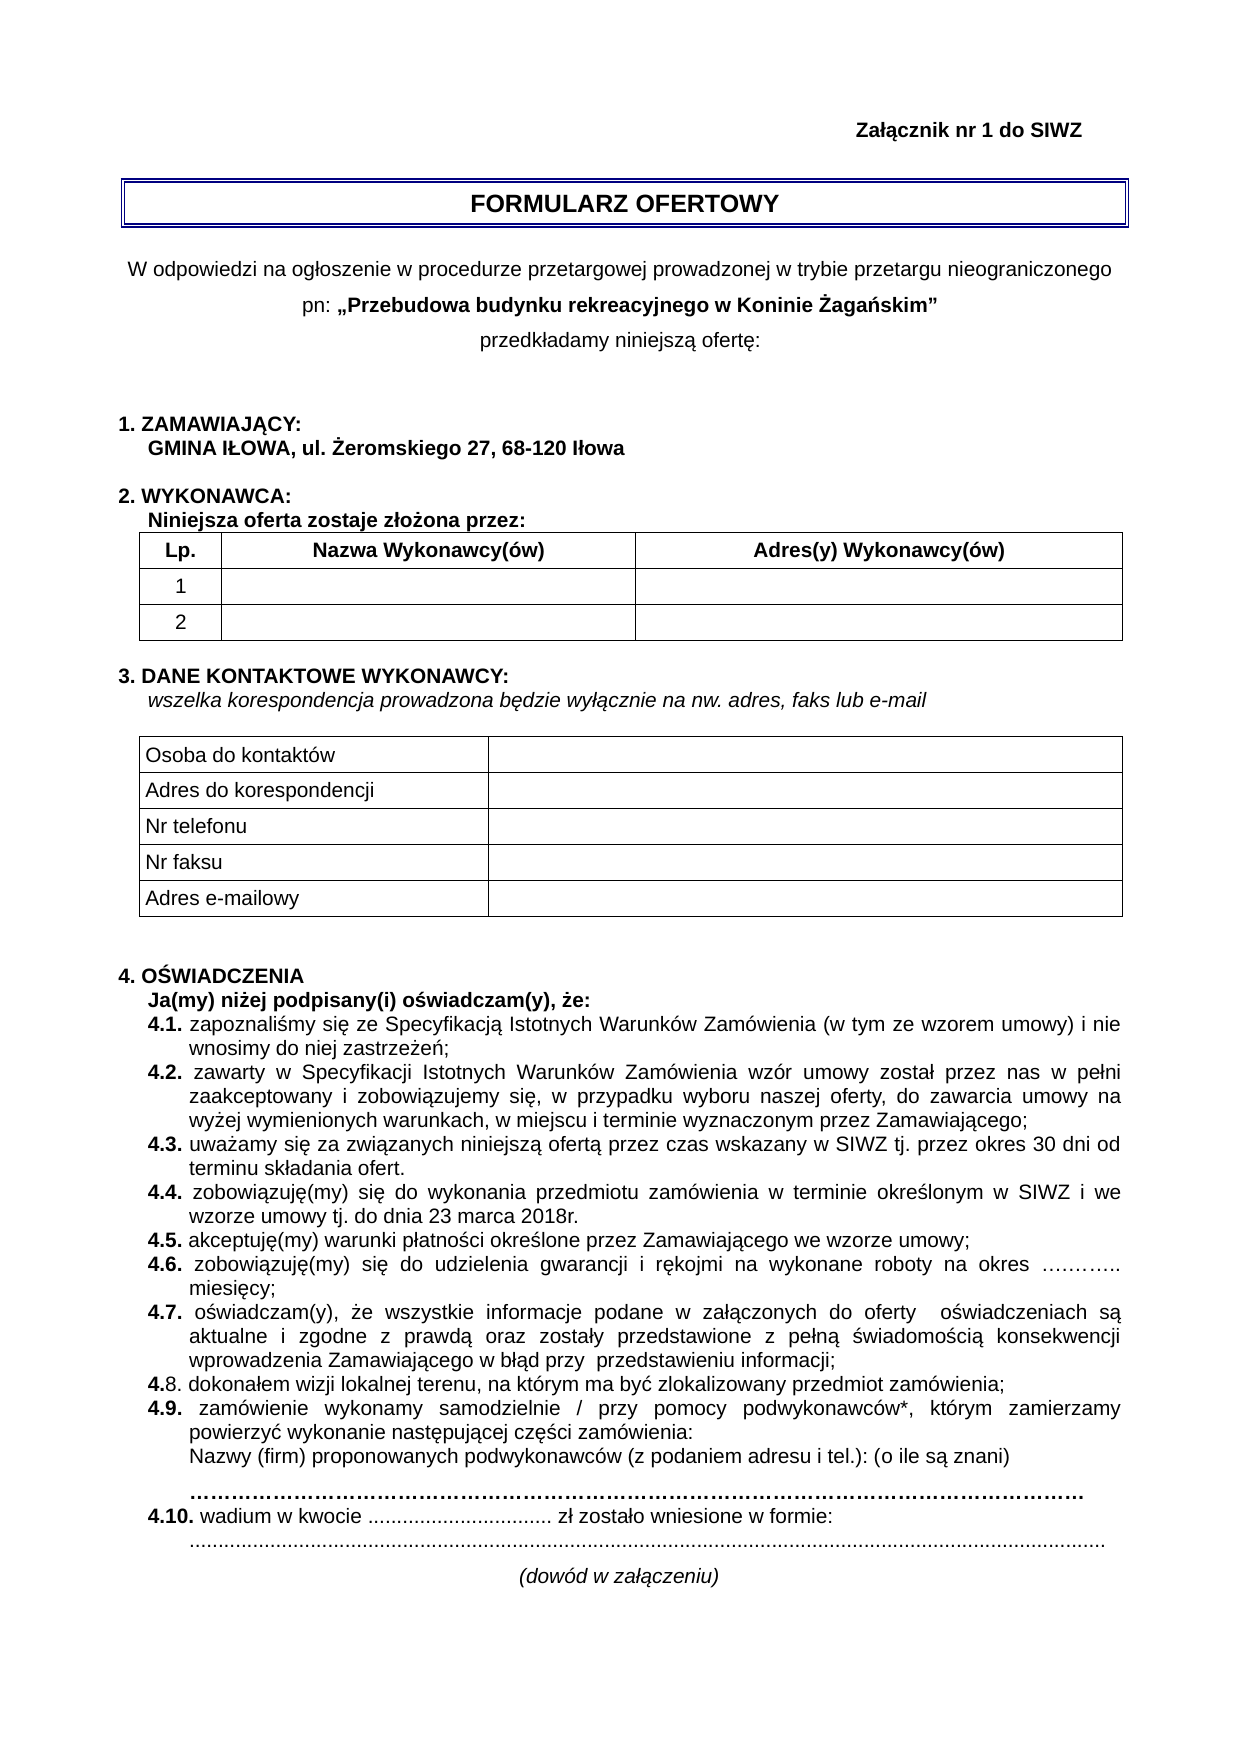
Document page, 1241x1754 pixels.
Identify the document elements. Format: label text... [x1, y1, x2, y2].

table_header Adres(y) Wykonawcy(ów) [636, 533, 1122, 568]
text Załącznik nr 1 do SIWZ [118, 118, 1122, 142]
table_header Nazwa Wykonawcy(ów) [222, 533, 635, 568]
text 4. OŚWIADCZENIA [118, 964, 1122, 988]
table_cell [636, 605, 1122, 640]
text (dowód w załączeniu) [118, 1564, 1122, 1588]
table_cell Adres e-mailowy [140, 881, 488, 916]
table_cell 2 [140, 605, 221, 640]
text 4.6. zobowiązuję(my) się do udzielenia gwarancji i rękojmi na wykonane roboty na okres ….…….. miesięcy; [148, 1252, 1122, 1300]
text 4.2. zawarty w Specyfikacji Istotnych Warunków Zamówienia wzór umowy został przez nas w pełni zaakceptowany i zobowiązujemy się, w przypadku wyboru naszej oferty, do zawarcia umowy na wyżej wymienionych warunkach, w miejscu i terminie wyznaczonym przez Zamawiającego; [148, 1060, 1122, 1132]
text ………………………………………………………………………………………………………………… [189, 1480, 1122, 1504]
table_cell [222, 569, 635, 604]
table_cell [489, 845, 1122, 880]
text 1. ZAMAWIAJĄCY: [118, 412, 1122, 436]
text 4.5. akceptuję(my) warunki płatności określone przez Zamawiającego we wzorze umowy; [148, 1228, 1122, 1252]
text Ja(my) niżej podpisany(i) oświadczam(y), że: [148, 988, 1122, 1012]
table_cell [222, 605, 635, 640]
text Nazwy (firm) proponowanych podwykonawców (z podaniem adresu i tel.): (o ile są znani) [189, 1443, 1122, 1467]
text ............................................................................................................................................................... [189, 1528, 1122, 1552]
text 2. WYKONAWCA: [118, 484, 1122, 508]
text przedkładamy niniejszą ofertę: [118, 328, 1122, 352]
text 3. DANE KONTAKTOWE WYKONAWCY: [118, 664, 1122, 688]
table_cell Nr faksu [140, 845, 488, 880]
text GMINA IŁOWA, ul. Żeromskiego 27, 68-120 Iłowa [148, 436, 1122, 460]
text W odpowiedzi na ogłoszenie w procedurze przetargowej prowadzonej w trybie przetargu nieograniczonego pn: „Przebudowa budynku rekreacyjnego w Koninie Żagańskim” [118, 256, 1122, 316]
text 4.8. dokonałem wizji lokalnej terenu, na którym ma być zlokalizowany przedmiot zamówienia; [148, 1372, 1122, 1396]
text 4.4. zobowiązuję(my) się do wykonania przedmiotu zamówienia w terminie określonym w SIWZ i we wzorze umowy tj. do dnia 23 marca 2018r. [148, 1180, 1122, 1228]
table_cell Adres do korespondencji [140, 773, 488, 808]
text Niniejsza oferta zostaje złożona przez: [148, 508, 1122, 532]
table_header Osoba do kontaktów [140, 737, 488, 772]
table_cell Nr telefonu [140, 809, 488, 844]
table_cell [489, 809, 1122, 844]
text 4.9. zamówienie wykonamy samodzielnie / przy pomocy podwykonawców*, którym zamierzamy powierzyć wykonanie następującej części zamówienia: [148, 1396, 1122, 1443]
table_cell [489, 773, 1122, 808]
table_cell [636, 569, 1122, 604]
text 4.10. wadium w kwocie ................................ zł zostało wniesione w formie: [148, 1504, 1122, 1528]
table_header FORMULARZ OFERTOWY [125, 183, 1125, 223]
table_cell [489, 881, 1122, 916]
text 4.3. uważamy się za związanych niniejszą ofertą przez czas wskazany w SIWZ tj. przez okres 30 dni od terminu składania ofert. [148, 1132, 1122, 1180]
table_cell 1 [140, 569, 221, 604]
text 4.1. zapoznaliśmy się ze Specyfikacją Istotnych Warunków Zamówienia (w tym ze wzorem umowy) i nie wnosimy do niej zastrzeżeń; [148, 1012, 1122, 1060]
text wszelka korespondencja prowadzona będzie wyłącznie na nw. adres, faks lub e-mail [148, 688, 1122, 712]
table_header [489, 737, 1122, 772]
text 4.7. oświadczam(y), że wszystkie informacje podane w załączonych do oferty oświadczeniach są aktualne i zgodne z prawdą oraz zostały przedstawione z pełną świadomością konsekwencji wprowadzenia Zamawiającego w błąd przy przedstawieniu informacji; [148, 1300, 1122, 1372]
table_header Lp. [140, 533, 221, 568]
